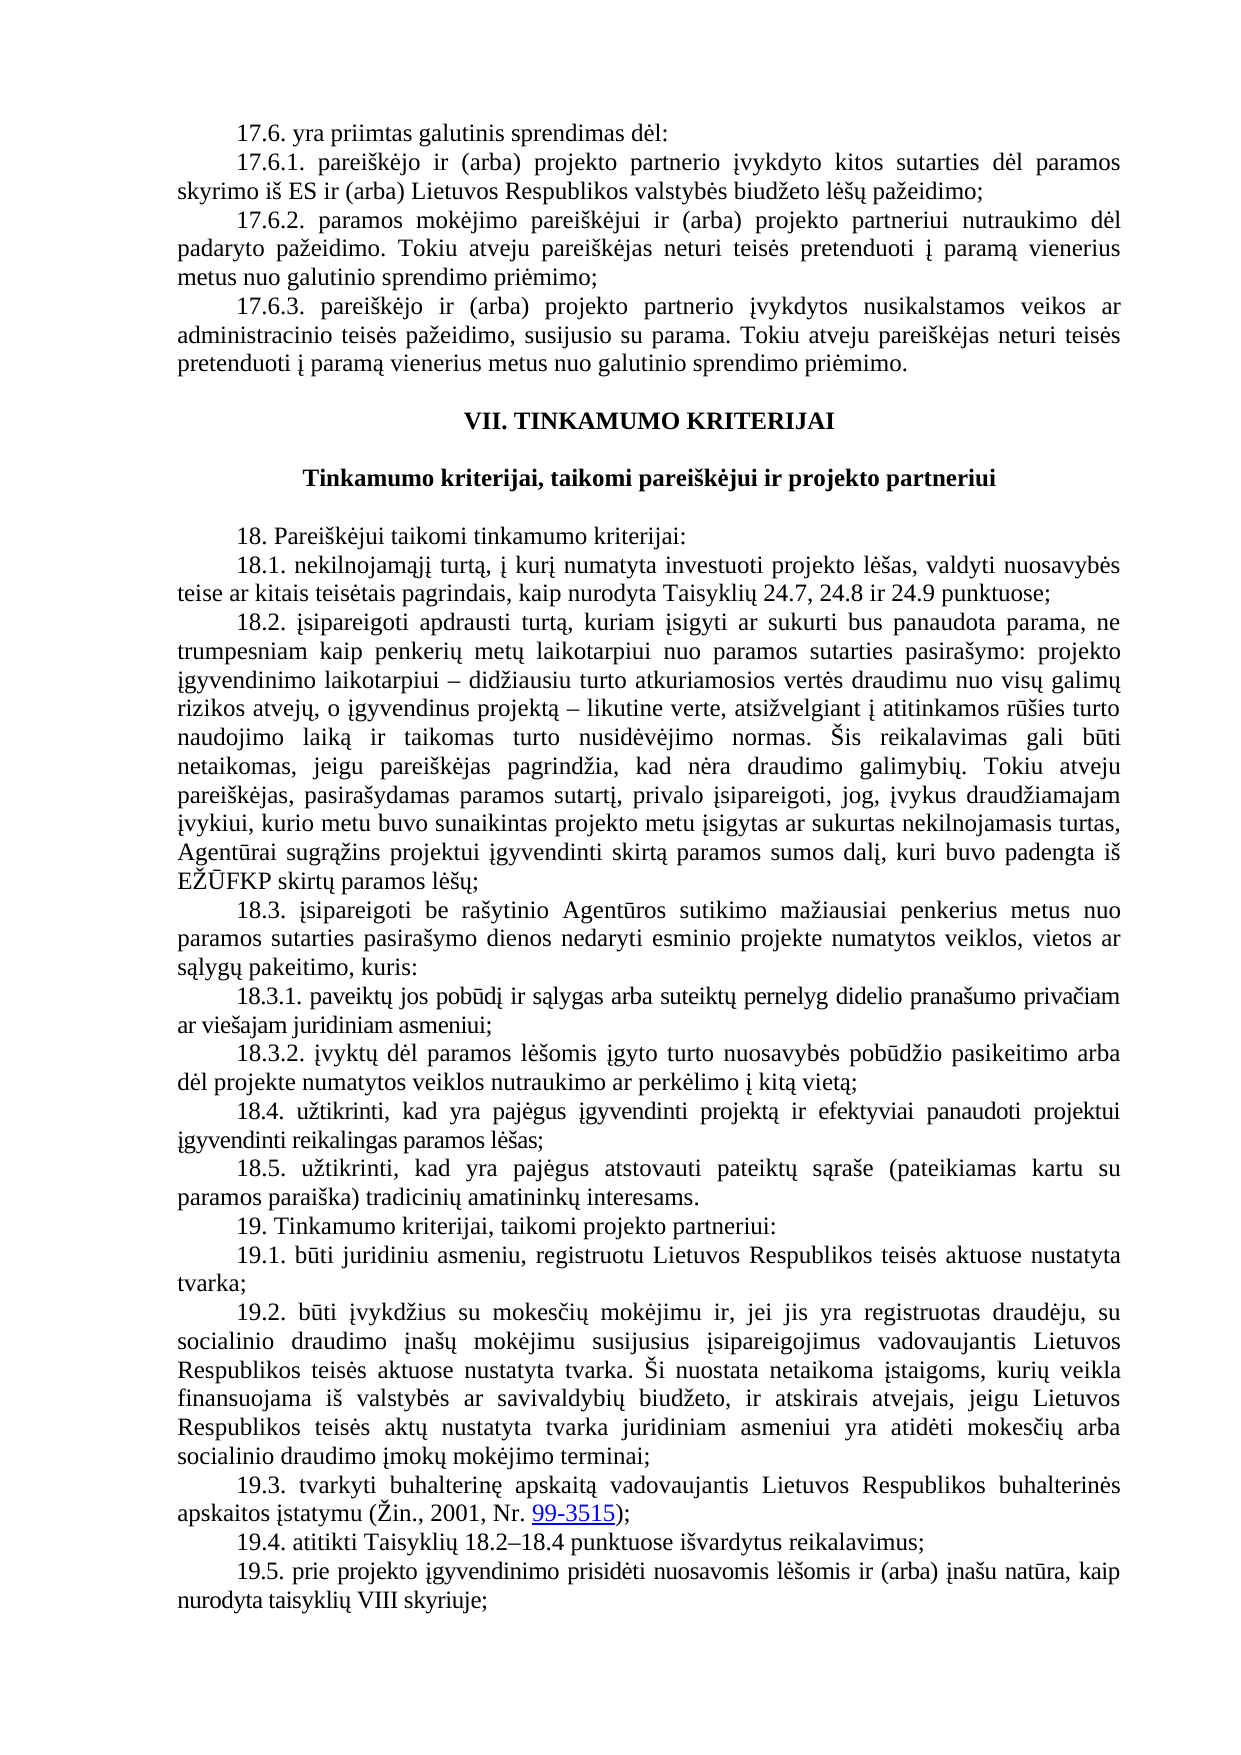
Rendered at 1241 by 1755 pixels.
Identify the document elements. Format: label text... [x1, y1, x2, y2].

text 18.4. užtikrinti, kad yra pajėgus įgyvendinti projektą ir efektyviai panaudoti projektui įgyvendinti reikalingas paramos lėšas; [177, 1096, 1122, 1153]
text 19. Tinkamumo kriterijai, taikomi projekto partneriui: [177, 1211, 1122, 1240]
text 18.1. nekilnojamąjį turtą, į kurį numatyta investuoti projekto lėšas, valdyti nuosavybės teise ar kitais teisėtais pagrindais, kaip nurodyta Taisyklių 24.7, 24.8 ir 24.9 punktuose; [177, 550, 1122, 607]
text 18.3. įsipareigoti be rašytinio Agentūros sutikimo mažiausiai penkerius metus nuo paramos sutarties pasirašymo dienos nedaryti esminio projekte numatytos veiklos, vietos ar sąlygų pakeitimo, kuris: [177, 895, 1122, 981]
text 18. Pareiškėjui taikomi tinkamumo kriterijai: [177, 521, 1122, 550]
text 18.3.2. įvyktų dėl paramos lėšomis įgyto turto nuosavybės pobūdžio pasikeitimo arba dėl projekte numatytos veiklos nutraukimo ar perkėlimo į kitą vietą; [177, 1038, 1122, 1096]
text 19.1. būti juridiniu asmeniu, registruotu Lietuvos Respublikos teisės aktuose nustatyta tvarka; [177, 1240, 1122, 1297]
text Tinkamumo kriterijai, taikomi pareiškėjui ir projekto partneriui [177, 463, 1122, 492]
text 19.3. tvarkyti buhalterinę apskaitą vadovaujantis Lietuvos Respublikos buhalterinės apskaitos įstatymu (Žin., 2001, Nr. 99-3515); [177, 1470, 1122, 1527]
text 19.4. atitikti Taisyklių 18.2–18.4 punktuose išvardytus reikalavimus; [177, 1527, 1122, 1556]
text 17.6. yra priimtas galutinis sprendimas dėl: [177, 118, 1122, 147]
text 18.5. užtikrinti, kad yra pajėgus atstovauti pateiktų sąraše (pateikiamas kartu su paramos paraiška) tradicinių amatininkų interesams. [177, 1153, 1122, 1211]
text 18.2. įsipareigoti apdrausti turtą, kuriam įsigyti ar sukurti bus panaudota parama, ne trumpesniam kaip penkerių metų laikotarpiui nuo paramos sutarties pasirašymo: projekto įgyvendinimo laikotarpiui – didžiausiu turto atkuriamosios vertės draudimu nuo visų galimų rizikos atvejų, o įgyvendinus projektą – likutine verte, atsižvelgiant į atitinkamos rūšies turto naudojimo laiką ir taikomas turto nusidėvėjimo normas. Šis reikalavimas gali būti netaikomas, jeigu pareiškėjas pagrindžia, kad nėra draudimo galimybių. Tokiu atveju pareiškėjas, pasirašydamas paramos sutartį, privalo įsipareigoti, jog, įvykus draudžiamajam įvykiui, kurio metu buvo sunaikintas projekto metu įsigytas ar sukurtas nekilnojamasis turtas, Agentūrai sugrąžins projektui įgyvendinti skirtą paramos sumos dalį, kuri buvo padengta iš EŽŪFKP skirtų paramos lėšų; [177, 607, 1122, 895]
text 17.6.1. pareiškėjo ir (arba) projekto partnerio įvykdyto kitos sutarties dėl paramos skyrimo iš ES ir (arba) Lietuvos Respublikos valstybės biudžeto lėšų pažeidimo; [177, 147, 1122, 205]
text 17.6.3. pareiškėjo ir (arba) projekto partnerio įvykdytos nusikalstamos veikos ar administracinio teisės pažeidimo, susijusio su parama. Tokiu atveju pareiškėjas neturi teisės pretenduoti į paramą vienerius metus nuo galutinio sprendimo priėmimo. [177, 291, 1122, 377]
text 17.6.2. paramos mokėjimo pareiškėjui ir (arba) projekto partneriui nutraukimo dėl padaryto pažeidimo. Tokiu atveju pareiškėjas neturi teisės pretenduoti į paramą vienerius metus nuo galutinio sprendimo priėmimo; [177, 205, 1122, 291]
text 19.2. būti įvykdžius su mokesčių mokėjimu ir, jei jis yra registruotas draudėju, su socialinio draudimo įnašų mokėjimu susijusius įsipareigojimus vadovaujantis Lietuvos Respublikos teisės aktuose nustatyta tvarka. Ši nuostata netaikoma įstaigoms, kurių veikla finansuojama iš valstybės ar savivaldybių biudžeto, ir atskirais atvejais, jeigu Lietuvos Respublikos teisės aktų nustatyta tvarka juridiniam asmeniui yra atidėti mokesčių arba socialinio draudimo įmokų mokėjimo terminai; [177, 1297, 1122, 1470]
text 18.3.1. paveiktų jos pobūdį ir sąlygas arba suteiktų pernelyg didelio pranašumo privačiam ar viešajam juridiniam asmeniui; [177, 981, 1122, 1038]
text 19.5. prie projekto įgyvendinimo prisidėti nuosavomis lėšomis ir (arba) įnašu natūra, kaip nurodyta taisyklių VIII skyriuje; [177, 1556, 1122, 1613]
text VII. TINKAMUMO KRITERIJAI [177, 406, 1122, 435]
